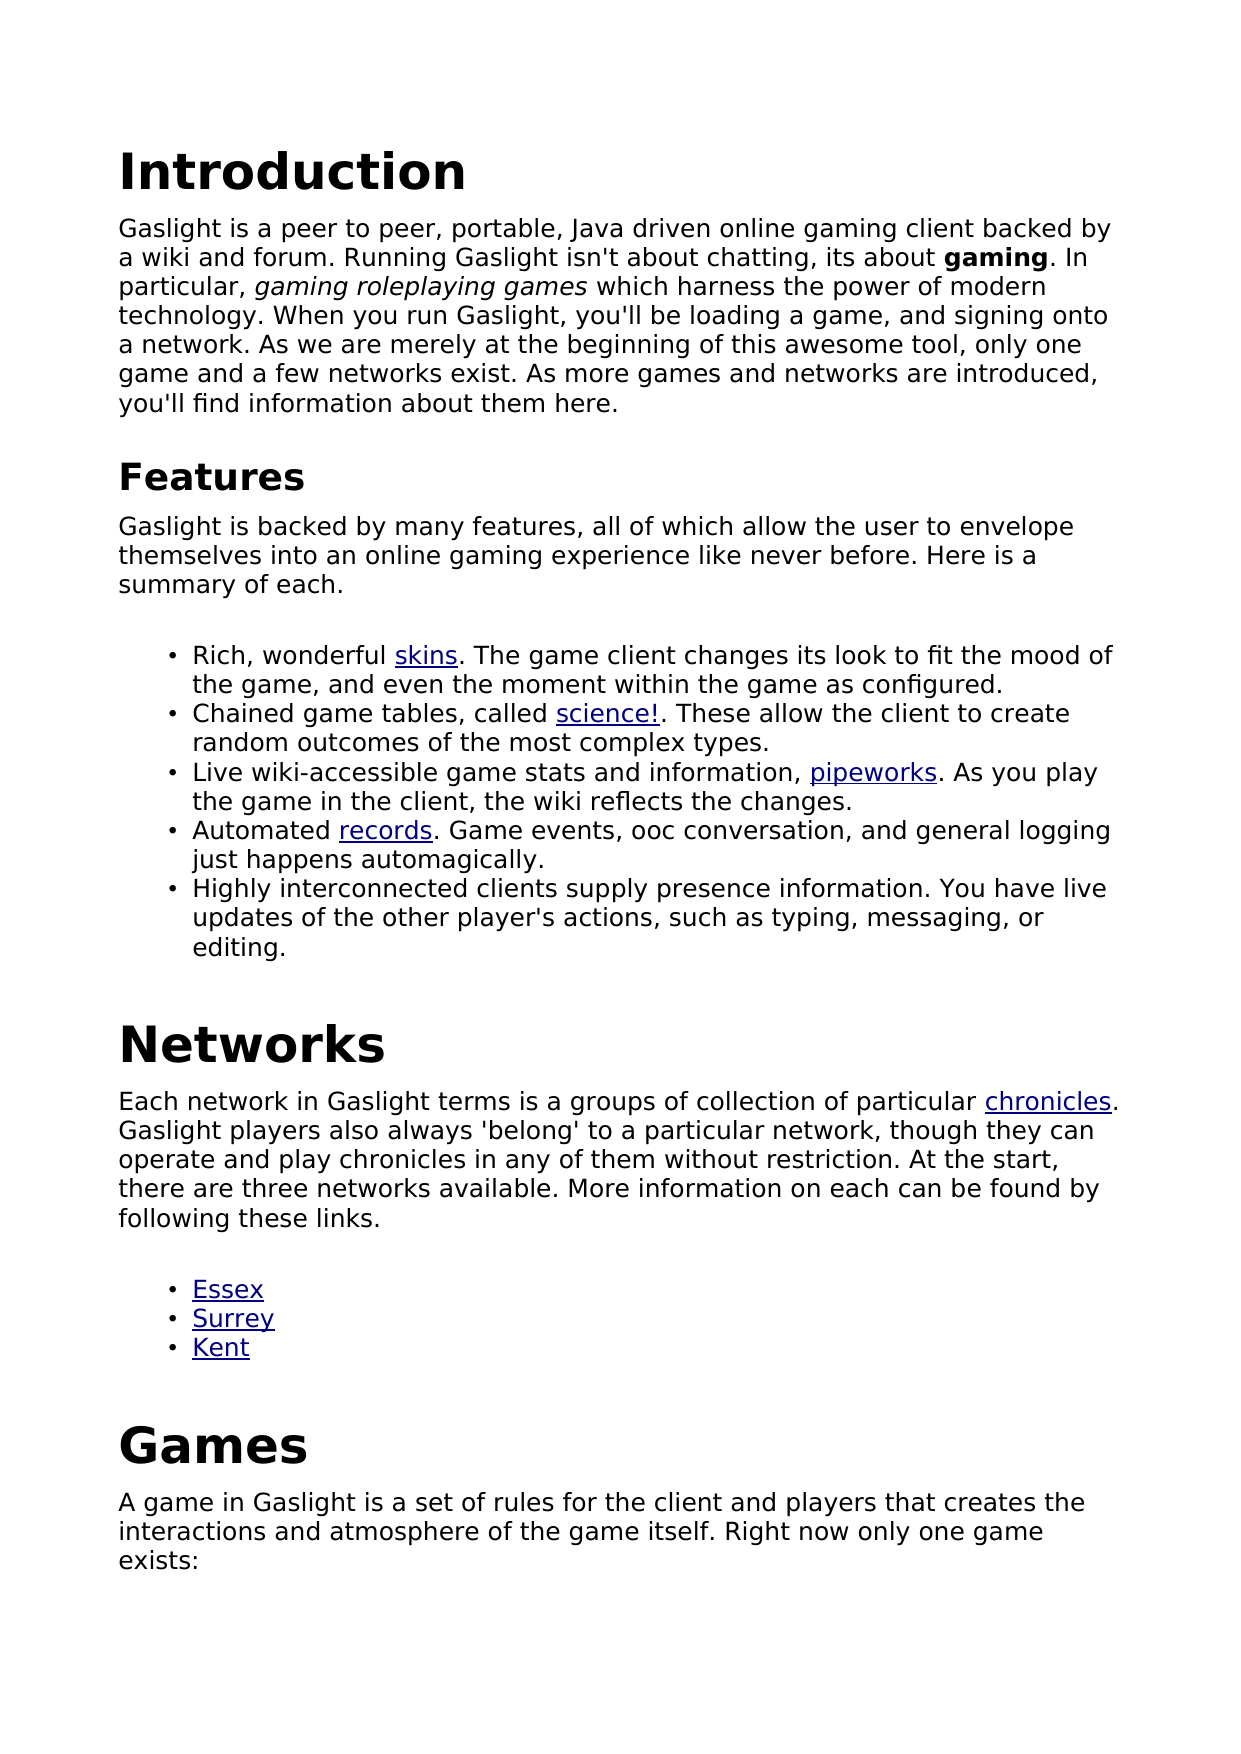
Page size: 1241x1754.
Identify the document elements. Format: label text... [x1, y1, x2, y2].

list Automated records. Game events, ooc conversation, and general logging just happens automagically. [177, 816, 1122, 874]
subtitle Games [118, 1417, 1122, 1475]
list Live wiki-accessible game stats and information, pipeworks. As you play the game in the client, the wiki reflects the changes. [177, 758, 1122, 816]
list Highly interconnected clients supply presence information. You have live updates of the other player's actions, such as typing, messaging, or editing. [177, 874, 1122, 962]
text Each network in Gaslight terms is a groups of collection of particular chronicles. Gaslight players also always 'belong' to a particular network, though they can operate and play chronicles in any of them without restriction. At the start, there are three networks available. More information on each can be found by following these links. [118, 1087, 1122, 1233]
subtitle Networks [118, 1016, 1122, 1075]
list Surrey [177, 1304, 1122, 1333]
list Essex [177, 1275, 1122, 1304]
text Gaslight is a peer to peer, portable, Java driven online gaming client backed by a wiki and forum. Running Gaslight isn't about chatting, its about gaming. In particular, gaming roleplaying games which harness the power of modern technology. When you run Gaslight, you'll be loading a game, and signing onto a network. As we are merely at the beginning of this awesome tool, only one game and a few networks exist. As more games and networks are introduced, you'll find information about them here. [118, 214, 1122, 418]
subtitle Features [118, 456, 1122, 499]
text A game in Gaslight is a set of rules for the client and players that creates the interactions and atmosphere of the game itself. Right now only one game exists: [118, 1488, 1122, 1575]
list Chained game tables, called science!. These allow the client to create random outcomes of the most complex types. [177, 699, 1122, 758]
subtitle Introduction [118, 143, 1122, 201]
text Gaslight is backed by many features, all of which allow the user to envelope themselves into an online gaming experience like never before. Here is a summary of each. [118, 512, 1122, 599]
list Rich, wonderful skins. The game client changes its look to fit the mood of the game, and even the moment within the game as configured. [177, 641, 1122, 699]
list Kent [177, 1333, 1122, 1362]
